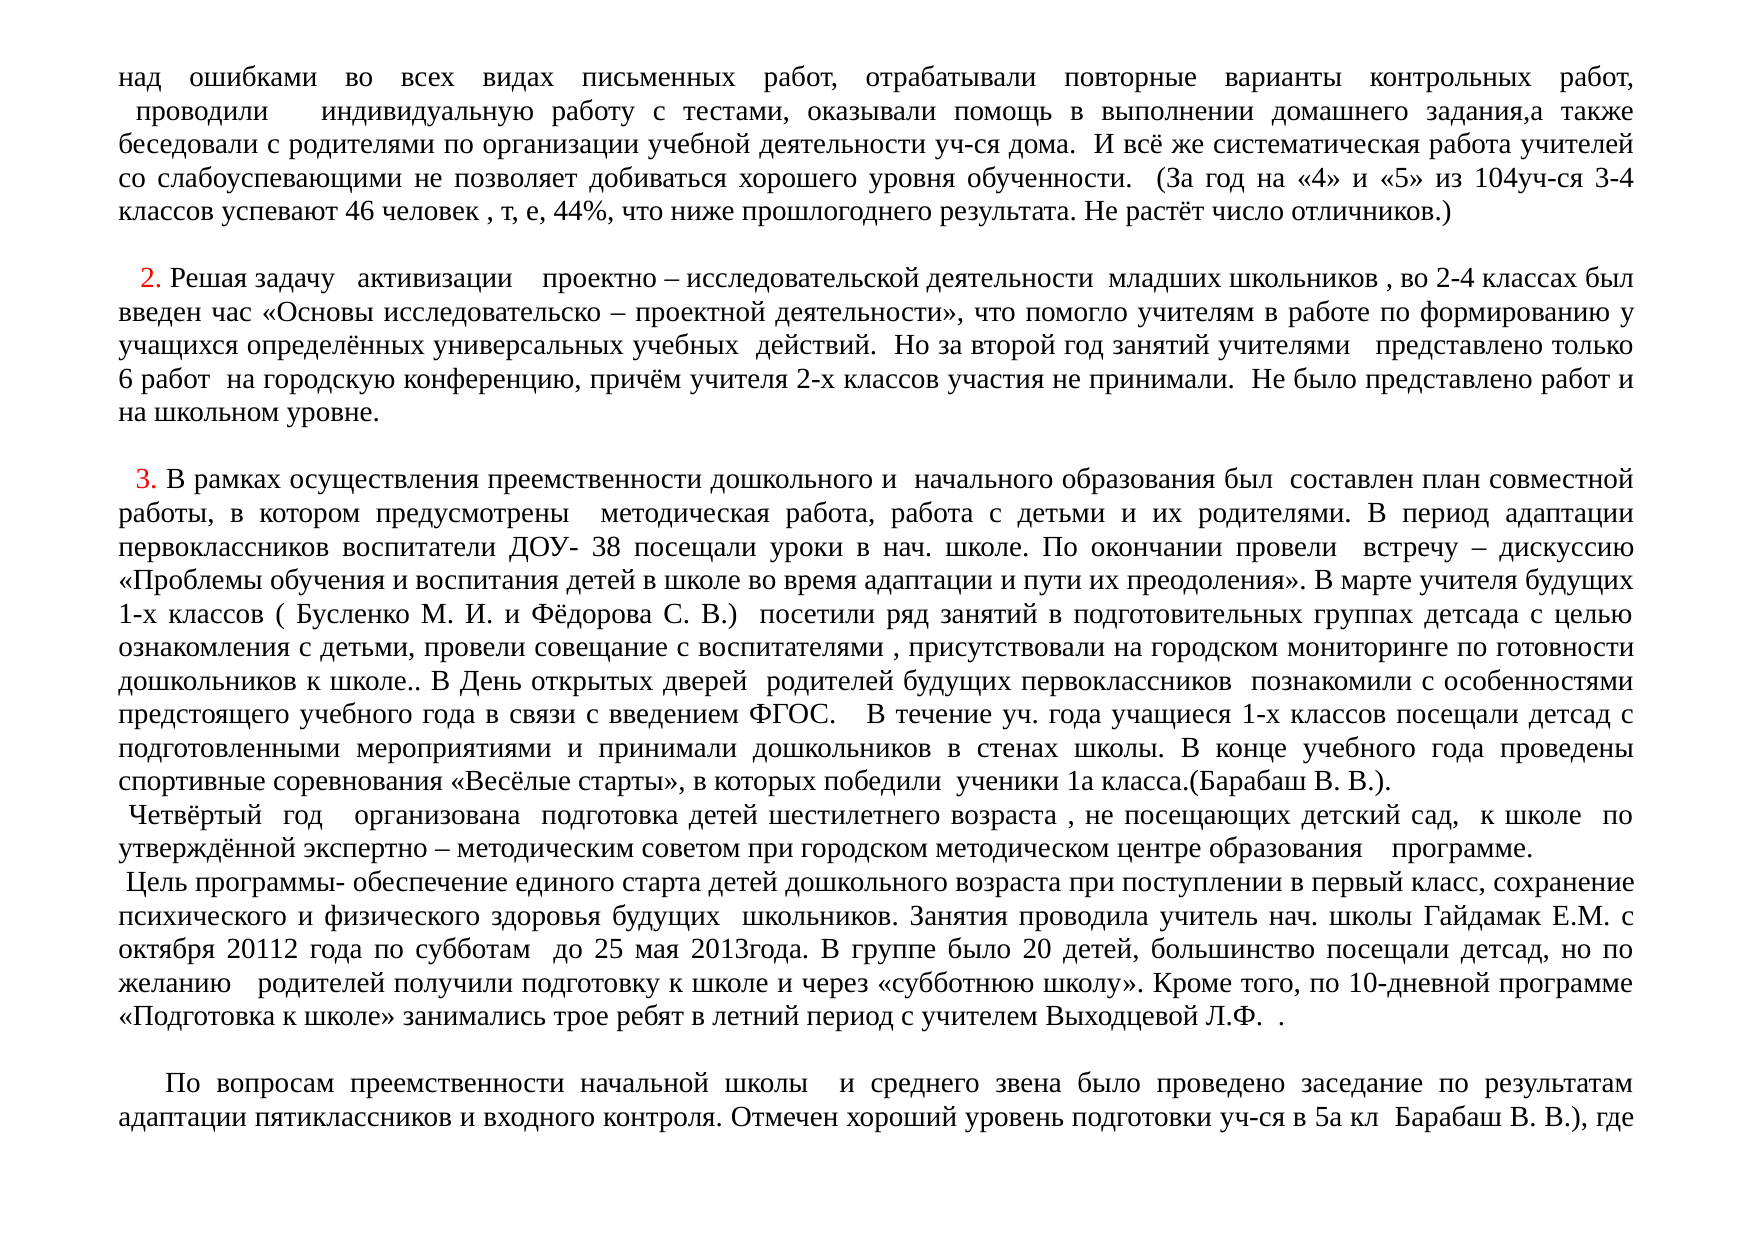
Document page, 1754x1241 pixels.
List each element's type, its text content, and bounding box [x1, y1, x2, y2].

text 3. В рамках осуществления преемственности дошкольного и начального образования был составлен план совместной работы, в котором предусмотрены методическая работа, работа с детьми и их родителями. В период адаптации первоклассников воспитатели ДОУ- 38 посещали уроки в нач. школе. По окончании провели встречу – дискуссию «Проблемы обучения и воспитания детей в школе во время адаптации и пути их преодоления». В марте учителя будущих 1-х классов ( Бусленко М. И. и Фёдорова С. В.) посетили ряд занятий в подготовительных группах детсада с целью ознакомления с детьми, провели совещание с воспитателями , присутствовали на городском мониторинге по готовности дошкольников к школе.. В День открытых дверей родителей будущих первоклассников познакомили с особенностями предстоящего учебного года в связи с введением ФГОС. В течение уч. года учащиеся 1-х классов посещали детсад с подготовленными мероприятиями и принимали дошкольников в стенах школы. В конце учебного года проведены спортивные соревнования «Весёлые старты», в которых победили ученики 1а класса.(Барабаш В. В.). [118, 462, 1636, 797]
text 2. Решая задачу активизации проектно – исследовательской деятельности младших школьников , во 2-4 классах был введен час «Основы исследовательско – проектной деятельности», что помогло учителям в работе по формированию у учащихся определённых универсальных учебных действий. Но за второй год занятий учителями представлено только 6 работ на городскую конференцию, причём учителя 2-х классов участия не принимали. Не было представлено работ и на школьном уровне. [118, 260, 1636, 428]
text По вопросам преемственности начальной школы и среднего звена было проведено заседание по результатам адаптации пятиклассников и входного контроля. Отмечен хороший уровень подготовки уч-ся в 5а кл Барабаш В. В.), где [118, 1065, 1636, 1132]
text над ошибками во всех видах письменных работ, отрабатывали повторные варианты контрольных работ, проводили индивидуальную работу с тестами, оказывали помощь в выполнении домашнего задания,а также беседовали с родителями по организации учебной деятельности уч-ся дома. И всё же систематическая работа учителей со слабоуспевающими не позволяет добиваться хорошего уровня обученности. (За год на «4» и «5» из 104уч-ся 3-4 классов успевают 46 человек , т, е, 44%, что ниже прошлогоднего результата. Не растёт число отличников.) [118, 59, 1636, 227]
text Цель программы- обеспечение единого старта детей дошкольного возраста при поступлении в первый класс, сохранение психического и физического здоровья будущих школьников. Занятия проводила учитель нач. школы Гайдамак Е.М. с октября 20112 года по субботам до 25 мая 2013года. В группе было 20 детей, большинство посещали детсад, но по желанию родителей получили подготовку к школе и через «субботнюю школу». Кроме того, по 10-дневной программе «Подготовка к школе» занимались трое ребят в летний период с учителем Выходцевой Л.Ф. . [118, 864, 1636, 1032]
text Четвёртый год организована подготовка детей шестилетнего возраста , не посещающих детский сад, к школе по утверждённой экспертно – методическим советом при городском методическом центре образования программе. [118, 797, 1636, 864]
